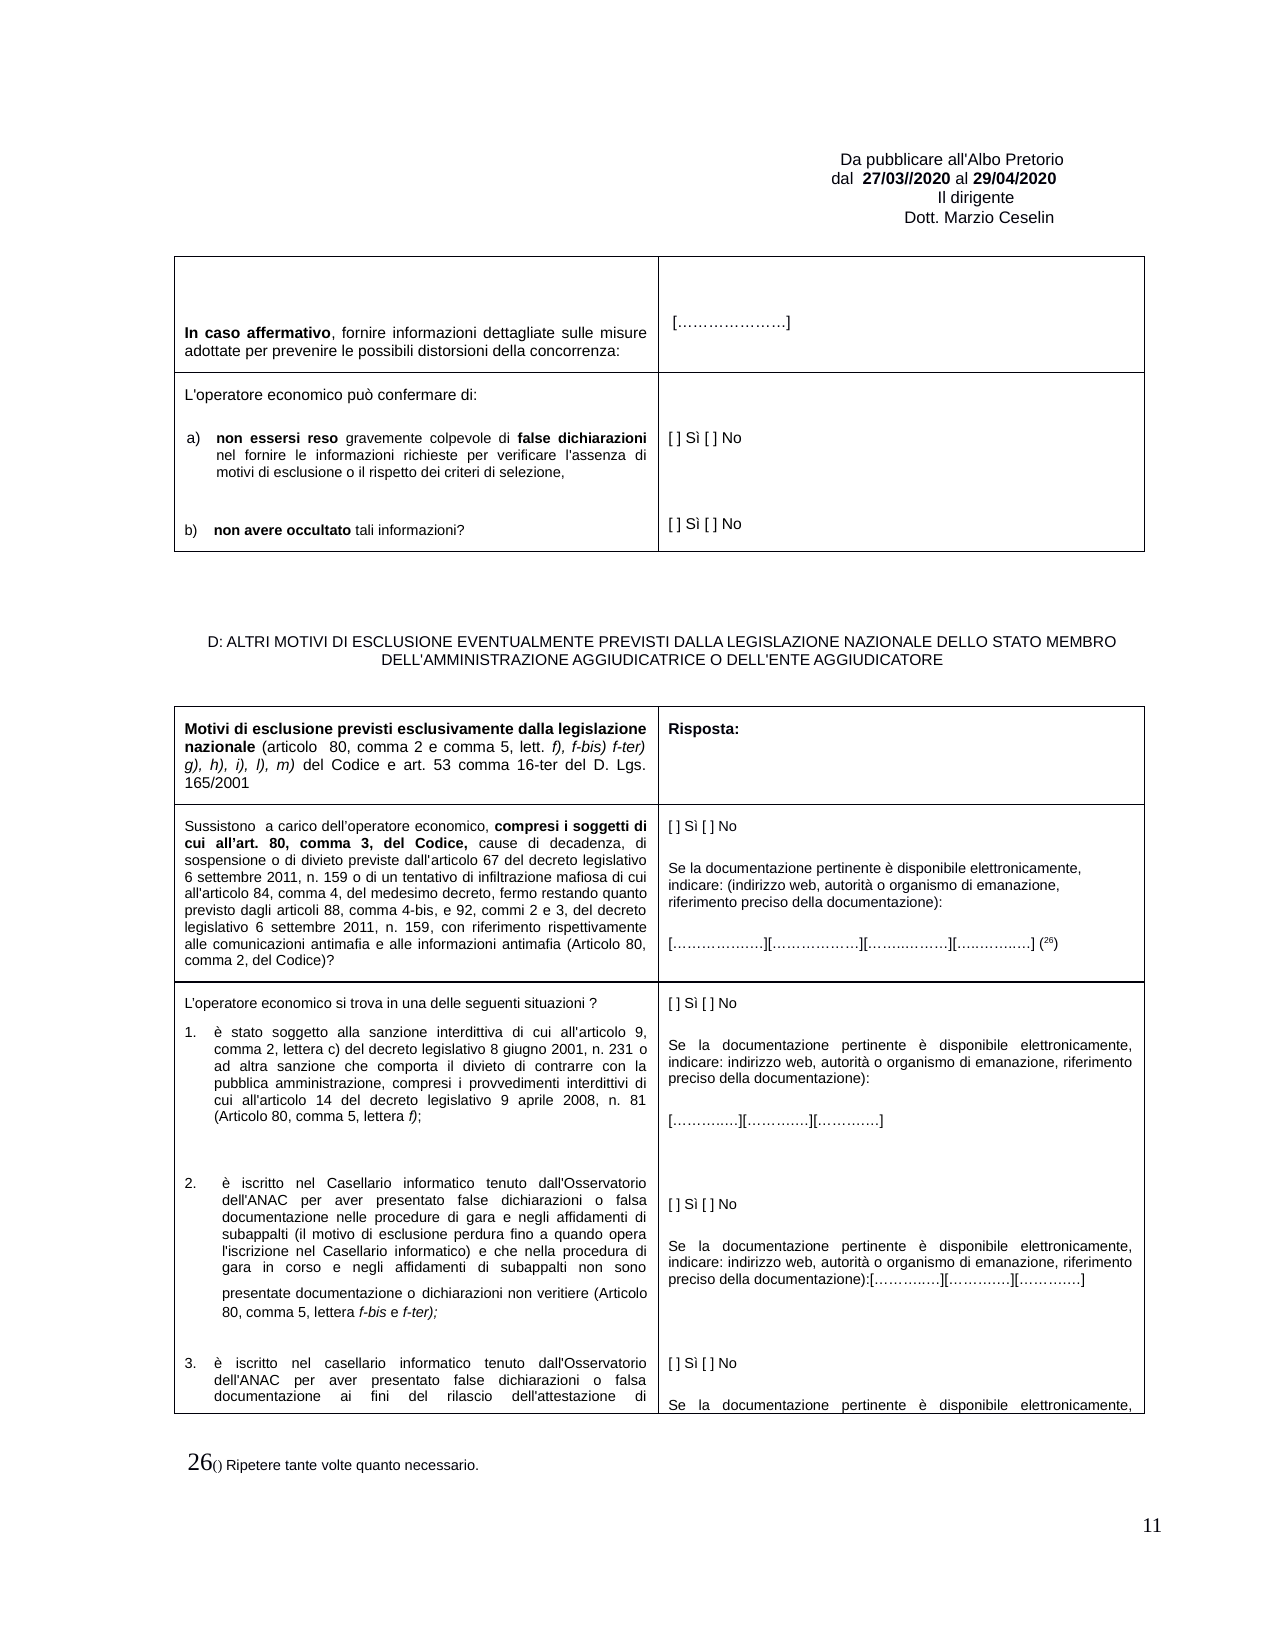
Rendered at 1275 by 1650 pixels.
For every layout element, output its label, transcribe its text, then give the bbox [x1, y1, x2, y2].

table_cell […………………] [659, 257, 1144, 372]
table_header Risposta: [659, 707, 1144, 804]
table_cell [ ] Sì [ ] No Se la documentazione pertinente è disponibile elettronicamente, indicare: indirizzo web, autorità o organismo di emanazione, riferimento preciso della documentazione): [………..…][……….…][……….…] [ ] Sì [ ] No Se la documentazione pertinente è disponibile elettronicamente, indicare: indirizzo web, autorità o organismo di emanazione, riferimento preciso della documentazione):[………..…][……….…][……….…] [ ] Sì [ ] No Se la documentazione pertinente è disponibile elettronicamente, [659, 983, 1144, 1413]
title D: Altri motivi di esclusione eventualmente previsti dalla legislazione nazionale dello Stato membro dell'amministrazione aggiudicatrice o dell'ente aggiudicatore [187, 633, 1137, 669]
table_cell In caso affermativo, fornire informazioni dettagliate sulle misure adottate per prevenire le possibili distorsioni della concorrenza: [175, 257, 658, 372]
table_cell L'operatore economico può confermare di: non essersi reso gravemente colpevole di false dichiarazioni nel fornire le informazioni richieste per verificare l'assenza di motivi di esclusione o il rispetto dei criteri di selezione, b) non avere occultato tali informazioni? [175, 373, 658, 551]
table_cell Sussistono a carico dell’operatore economico, compresi i soggetti di cui all’art. 80, comma 3, del Codice, cause di decadenza, di sospensione o di divieto previste dall'articolo 67 del decreto legislativo 6 settembre 2011, n. 159 o di un tentativo di infiltrazione mafiosa di cui all'articolo 84, comma 4, del medesimo decreto, fermo restando quanto previsto dagli articoli 88, comma 4-bis, e 92, commi 2 e 3, del decreto legislativo 6 settembre 2011, n. 159, con riferimento rispettivamente alle comunicazioni antimafia e alle informazioni antimafia (Articolo 80, comma 2, del Codice)? [175, 805, 658, 981]
table_header Motivi di esclusione previsti esclusivamente dalla legislazione nazionale (articolo 80, comma 2 e comma 5, lett. f), f-bis) f-ter) g), h), i), l), m) del Codice e art. 53 comma 16-ter del D. Lgs. 165/2001 [175, 707, 658, 804]
table_cell [ ] Sì [ ] No Se la documentazione pertinente è disponibile elettronicamente, indicare: (indirizzo web, autorità o organismo di emanazione, riferimento preciso della documentazione): […………….…][………………][……..………][…..……..…] () [659, 805, 1144, 981]
table_cell [ ] Sì [ ] No [ ] Sì [ ] No [659, 373, 1144, 551]
table_cell L’operatore economico si trova in una delle seguenti situazioni ? è stato soggetto alla sanzione interdittiva di cui all'articolo 9, comma 2, lettera c) del decreto legislativo 8 giugno 2001, n. 231 o ad altra sanzione che comporta il divieto di contrarre con la pubblica amministrazione, compresi i provvedimenti interdittivi di cui all'articolo 14 del decreto legislativo 9 aprile 2008, n. 81 (Articolo 80, comma 5, lettera f); è iscritto nel Casellario informatico tenuto dall'Osservatorio dell'ANAC per aver presentato false dichiarazioni o falsa documentazione nelle procedure di gara e negli affidamenti di subappalti (il motivo di esclusione perdura fino a quando opera l'iscrizione nel Casellario informatico) e che nella procedura di gara in corso e negli affidamenti di subappalti non sono presentate documentazione o dichiarazioni non veritiere (Articolo 80, comma 5, lettera f-bis e f-ter); è iscritto nel casellario informatico tenuto dall'Osservatorio dell'ANAC per aver presentato false dichiarazioni o falsa documentazione ai fini del rilascio dell'attestazione di [175, 983, 658, 1413]
